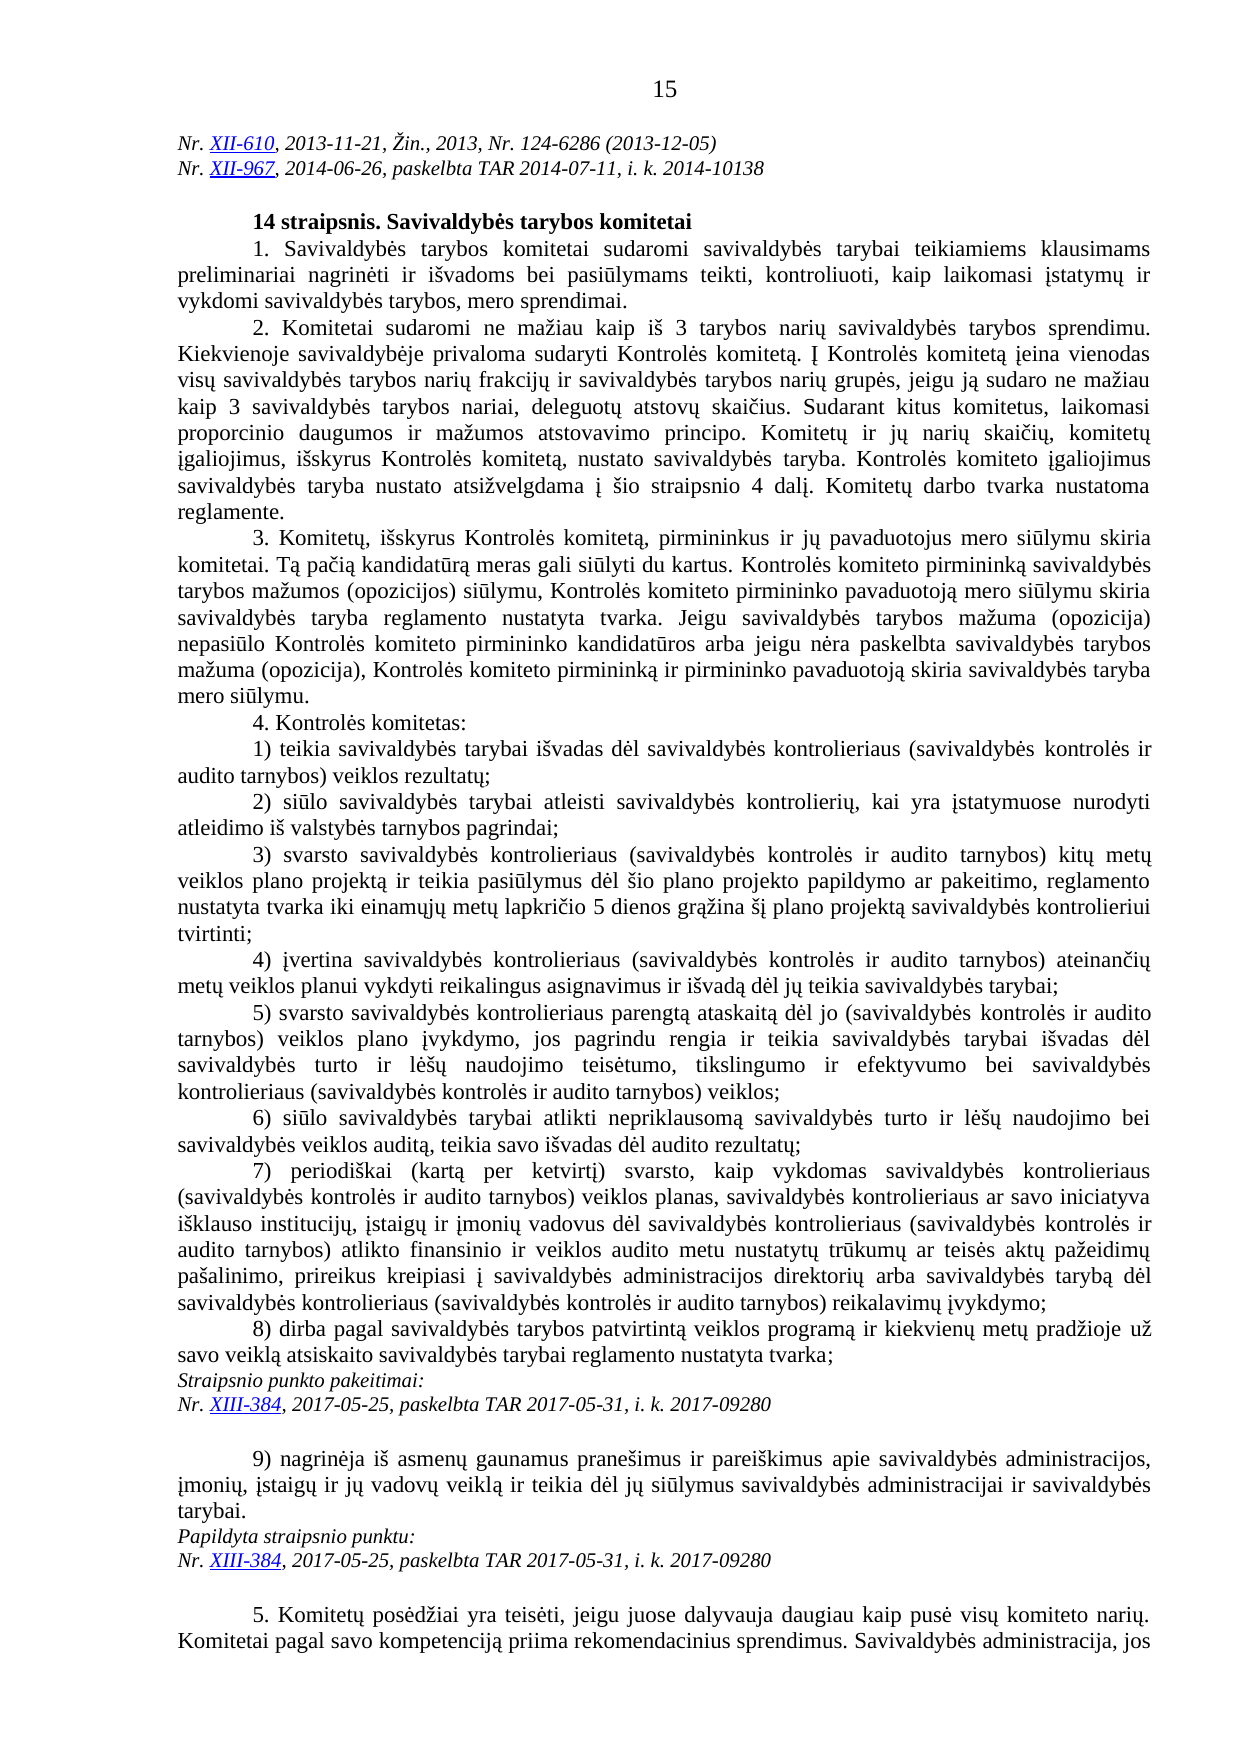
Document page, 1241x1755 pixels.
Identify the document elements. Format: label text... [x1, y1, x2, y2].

text Nr. XIII-384, 2017-05-25, paskelbta TAR 2017-05-31, i. k. 2017-09280 [177, 1392, 1152, 1416]
text 2. Komitetai sudaromi ne mažiau kaip iš 3 tarybos narių savivaldybės tarybos sprendimu. Kiekvienoje savivaldybėje privaloma sudaryti Kontrolės komitetą. Į Kontrolės komitetą įeina vienodas visų savivaldybės tarybos narių frakcijų ir savivaldybės tarybos narių grupės, jeigu ją sudaro ne mažiau kaip 3 savivaldybės tarybos nariai, deleguotų atstovų skaičius. Sudarant kitus komitetus, laikomasi proporcinio daugumos ir mažumos atstovavimo principo. Komitetų ir jų narių skaičių, komitetų įgaliojimus, išskyrus Kontrolės komitetą, nustato savivaldybės taryba. Kontrolės komiteto įgaliojimus savivaldybės taryba nustato atsižvelgdama į šio straipsnio 4 dalį. Komitetų darbo tvarka nustatoma reglamente. [177, 314, 1152, 524]
text 9) nagrinėja iš asmenų gaunamus pranešimus ir pareiškimus apie savivaldybės administracijos, įmonių, įstaigų ir jų vadovų veiklą ir teikia dėl jų siūlymus savivaldybės administracijai ir savivaldybės tarybai. [177, 1445, 1152, 1524]
text 6) siūlo savivaldybės tarybai atlikti nepriklausomą savivaldybės turto ir lėšų naudojimo bei savivaldybės veiklos auditą, teikia savo išvadas dėl audito rezultatų; [177, 1104, 1152, 1157]
text 4. Kontrolės komitetas: [177, 709, 1152, 735]
text 8) dirba pagal savivaldybės tarybos patvirtintą veiklos programą ir kiekvienų metų pradžioje už savo veiklą atsiskaito savivaldybės tarybai reglamento nustatyta tvarka; [177, 1315, 1152, 1368]
text 5. Komitetų posėdžiai yra teisėti, jeigu juose dalyvauja daugiau kaip pusė visų komiteto narių. Komitetai pagal savo kompetenciją priima rekomendacinius sprendimus. Savivaldybės administracija, jos [177, 1601, 1152, 1653]
text 3. Komitetų, išskyrus Kontrolės komitetą, pirmininkus ir jų pavaduotojus mero siūlymu skiria komitetai. Tą pačią kandidatūrą meras gali siūlyti du kartus. Kontrolės komiteto pirmininką savivaldybės tarybos mažumos (opozicijos) siūlymu, Kontrolės komiteto pirmininko pavaduotoją mero siūlymu skiria savivaldybės taryba reglamento nustatyta tvarka. Jeigu savivaldybės tarybos mažuma (opozicija) nepasiūlo Kontrolės komiteto pirmininko kandidatūros arba jeigu nėra paskelbta savivaldybės tarybos mažuma (opozicija), Kontrolės komiteto pirmininką ir pirmininko pavaduotoją skiria savivaldybės taryba mero siūlymu. [177, 524, 1152, 709]
text 3) svarsto savivaldybės kontrolieriaus (savivaldybės kontrolės ir audito tarnybos) kitų metų veiklos plano projektą ir teikia pasiūlymus dėl šio plano projekto papildymo ar pakeitimo, reglamento nustatyta tvarka iki einamųjų metų lapkričio 5 dienos grąžina šį plano projektą savivaldybės kontrolieriui tvirtinti; [177, 841, 1152, 946]
text 1) teikia savivaldybės tarybai išvadas dėl savivaldybės kontrolieriaus (savivaldybės kontrolės ir audito tarnybos) veiklos rezultatų; [177, 735, 1152, 788]
text 5) svarsto savivaldybės kontrolieriaus parengtą ataskaitą dėl jo (savivaldybės kontrolės ir audito tarnybos) veiklos plano įvykdymo, jos pagrindu rengia ir teikia savivaldybės tarybai išvadas dėl savivaldybės turto ir lėšų naudojimo teisėtumo, tikslingumo ir efektyvumo bei savivaldybės kontrolieriaus (savivaldybės kontrolės ir audito tarnybos) veiklos; [177, 999, 1152, 1104]
text 2) siūlo savivaldybės tarybai atleisti savivaldybės kontrolierių, kai yra įstatymuose nurodyti atleidimo iš valstybės tarnybos pagrindai; [177, 788, 1152, 841]
text 7) periodiškai (kartą per ketvirtį) svarsto, kaip vykdomas savivaldybės kontrolieriaus (savivaldybės kontrolės ir audito tarnybos) veiklos planas, savivaldybės kontrolieriaus ar savo iniciatyva išklauso institucijų, įstaigų ir įmonių vadovus dėl savivaldybės kontrolieriaus (savivaldybės kontrolės ir audito tarnybos) atlikto finansinio ir veiklos audito metu nustatytų trūkumų ar teisės aktų pažeidimų pašalinimo, prireikus kreipiasi į savivaldybės administracijos direktorių arba savivaldybės tarybą dėl savivaldybės kontrolieriaus (savivaldybės kontrolės ir audito tarnybos) reikalavimų įvykdymo; [177, 1157, 1152, 1315]
text Nr. XII-967, 2014-06-26, paskelbta TAR 2014-07-11, i. k. 2014-10138 [177, 155, 1152, 179]
text 14 straipsnis. Savivaldybės tarybos komitetai [177, 208, 1152, 234]
text Papildyta straipsnio punktu: [177, 1524, 1152, 1548]
text Straipsnio punkto pakeitimai: [177, 1368, 1152, 1392]
text Nr. XIII-384, 2017-05-25, paskelbta TAR 2017-05-31, i. k. 2017-09280 [177, 1548, 1152, 1572]
text 4) įvertina savivaldybės kontrolieriaus (savivaldybės kontrolės ir audito tarnybos) ateinančių metų veiklos planui vykdyti reikalingus asignavimus ir išvadą dėl jų teikia savivaldybės tarybai; [177, 946, 1152, 999]
text Nr. XII-610, 2013-11-21, Žin., 2013, Nr. 124-6286 (2013-12-05) [177, 131, 1152, 155]
text 1. Savivaldybės tarybos komitetai sudaromi savivaldybės tarybai teikiamiems klausimams preliminariai nagrinėti ir išvadoms bei pasiūlymams teikti, kontroliuoti, kaip laikomasi įstatymų ir vykdomi savivaldybės tarybos, mero sprendimai. [177, 234, 1152, 314]
